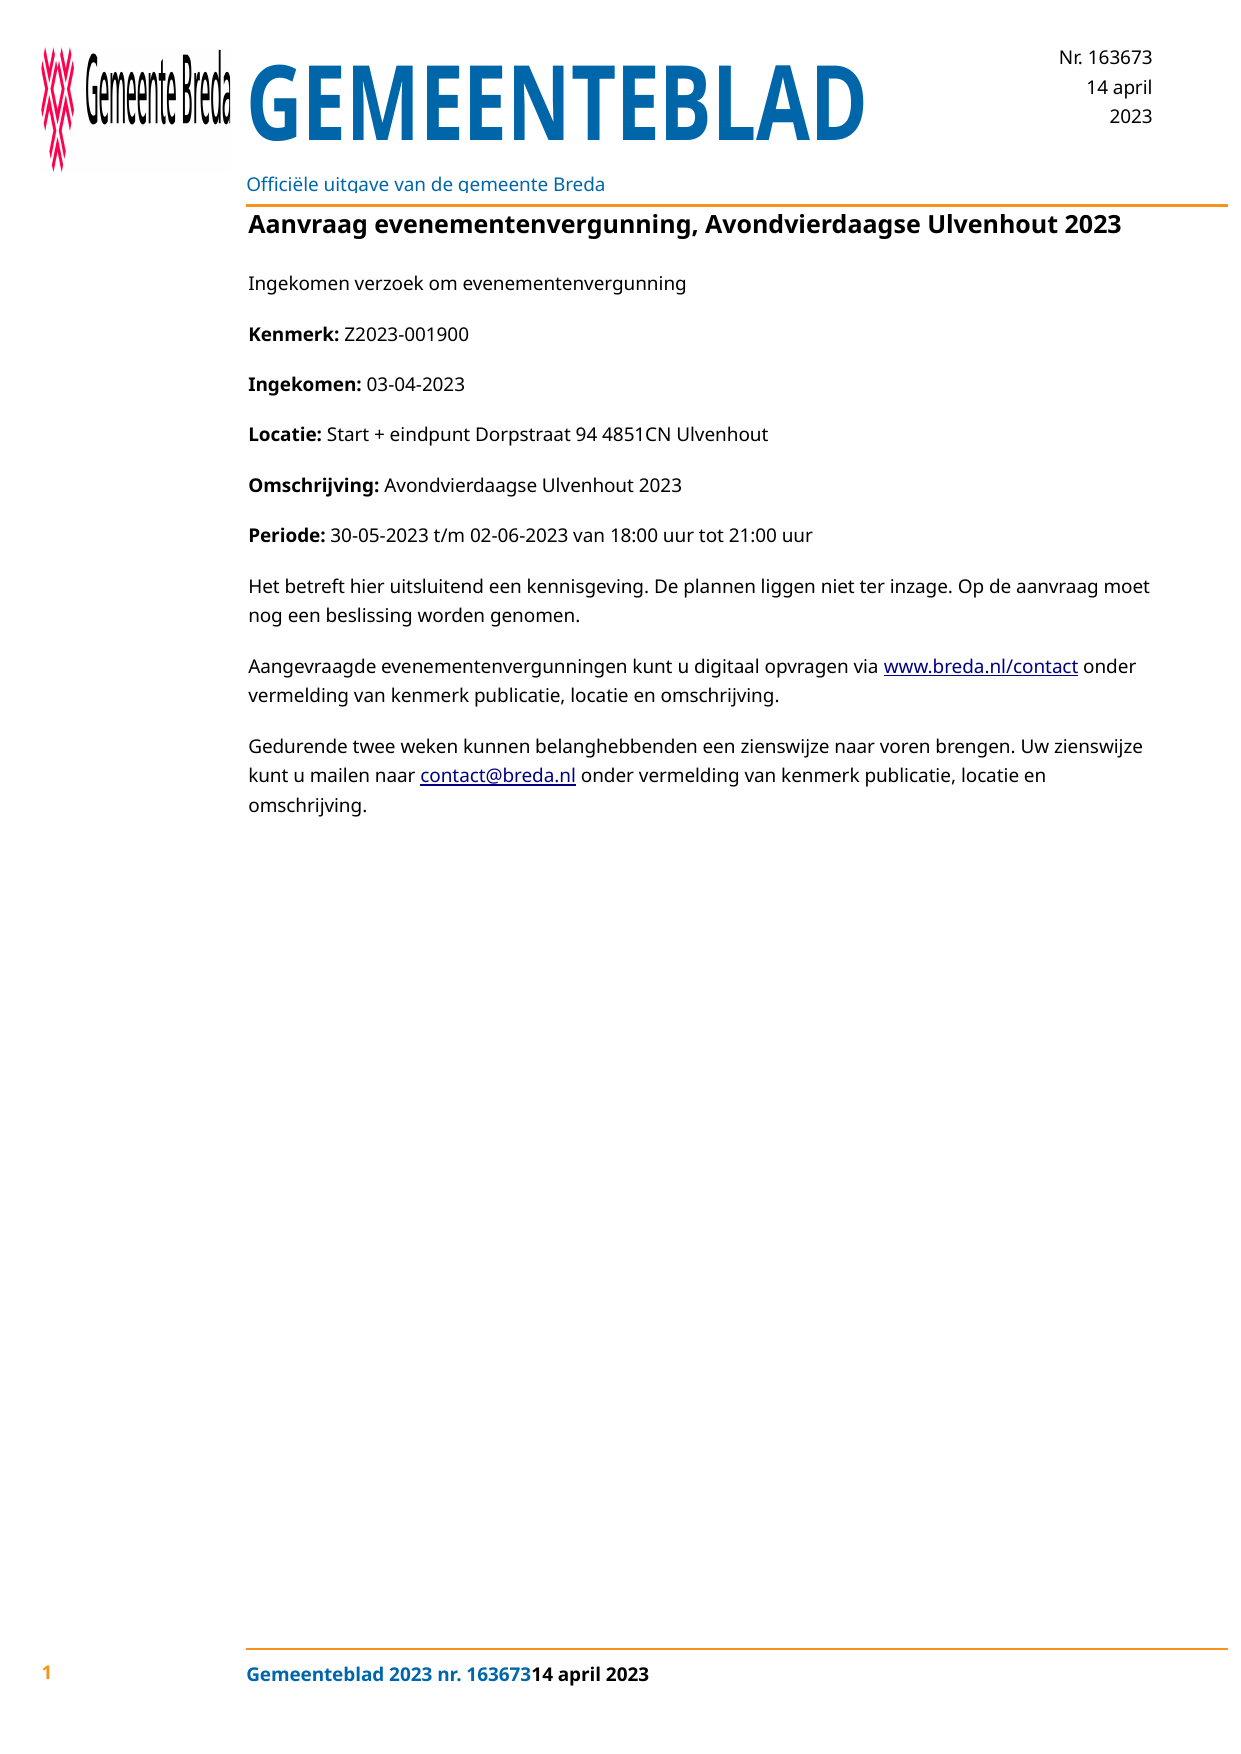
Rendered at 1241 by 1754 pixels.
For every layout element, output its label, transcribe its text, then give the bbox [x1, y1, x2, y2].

text Het betreft hier uitsluitend een kennisgeving. De plannen liggen niet ter inzage. Op de aanvraag moet nog een beslissing worden genomen. [248, 573, 1152, 628]
text Kenmerk: Z2023-001900 [248, 321, 1152, 346]
text Omschrijving: Avondvierdaagse Ulvenhout 2023 [248, 472, 1152, 498]
text Ingekomen verzoek om evenementenvergunning [248, 270, 1152, 296]
text Locatie: Start + eindpunt Dorpstraat 94 4851CN Ulvenhout [248, 422, 1152, 447]
text Ingekomen: 03-04-2023 [248, 371, 1152, 397]
text Aangevraagde evenementenvergunningen kunt u digitaal opvragen via www.breda.nl/contact onder vermelding van kenmerk publicatie, locatie en omschrijving. [248, 653, 1152, 708]
text Periode: 30-05-2023 t/m 02-06-2023 van 18:00 uur tot 21:00 uur [248, 522, 1152, 548]
text Gedurende twee weken kunnen belanghebbenden een zienswijze naar voren brengen. Uw zienswijze kunt u mailen naar contact@breda.nl onder vermelding van kenmerk publicatie, locatie en omschrijving. [248, 733, 1152, 818]
picture [41, 47, 231, 172]
text Aanvraag evenementenvergunning, Avondvierdaagse Ulvenhout 2023 [248, 207, 1152, 241]
